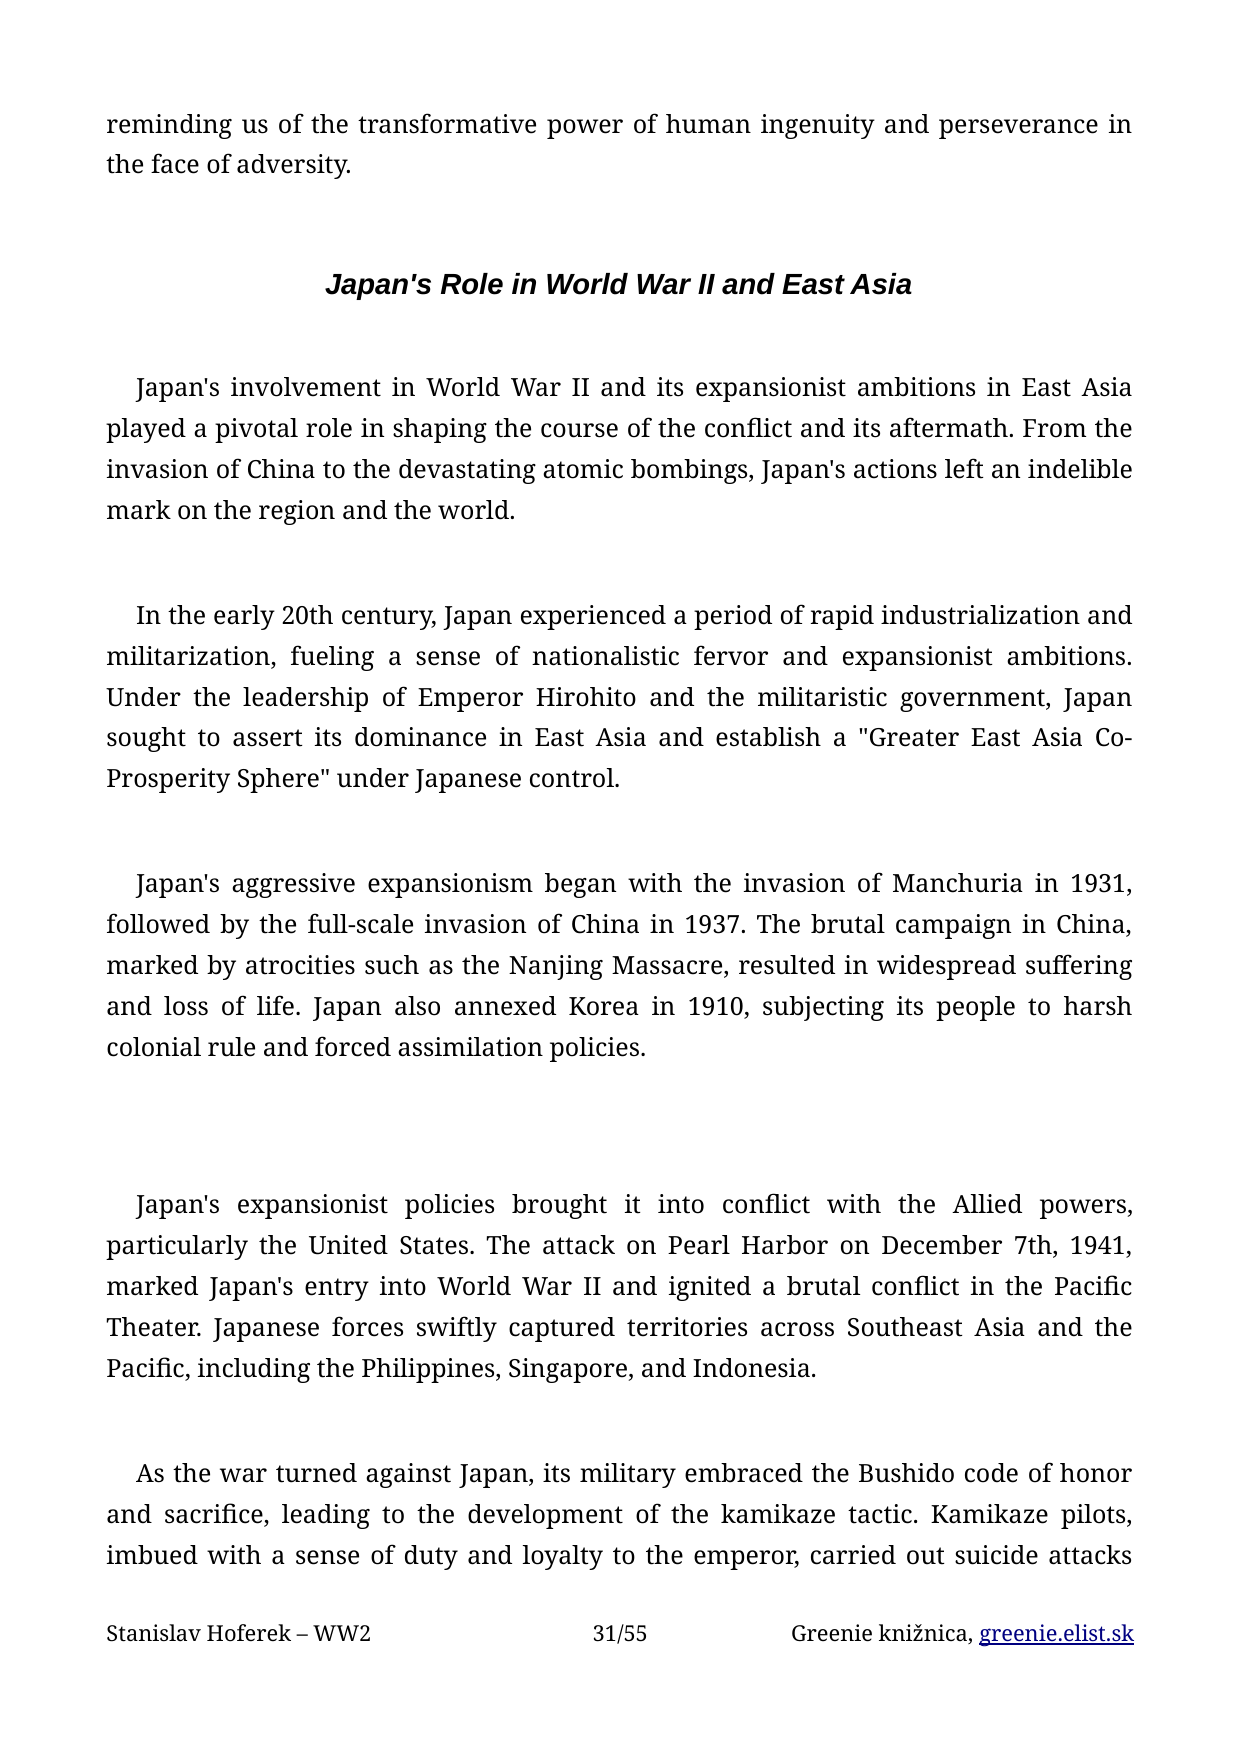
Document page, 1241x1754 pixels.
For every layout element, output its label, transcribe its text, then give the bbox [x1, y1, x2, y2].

text reminding us of the transformative power of human ingenuity and perseverance in the face of adversity. [106, 106, 1134, 181]
text Japan's expansionist policies brought it into conflict with the Allied powers, particularly the United States. The attack on Pearl Harbor on December 7th, 1941, marked Japan's entry into World War II and ignited a brutal conflict in the Pacific Theater. Japanese forces swiftly captured territories across Southeast Asia and the Pacific, including the Philippines, Singapore, and Indonesia. [106, 1187, 1134, 1384]
text Japan's involvement in World War II and its expansionist ambitions in East Asia played a pivotal role in shaping the course of the conflict and its aftermath. From the invasion of China to the devastating atomic bombings, Japan's actions left an indelible mark on the region and the world. [106, 370, 1134, 526]
text As the war turned against Japan, its military embraced the Bushido code of honor and sacrifice, leading to the development of the kamikaze tactic. Kamikaze pilots, imbued with a sense of duty and loyalty to the emperor, carried out suicide attacks [106, 1456, 1134, 1571]
subtitle Japan's Role in World War II and East Asia [106, 267, 1134, 300]
text Japan's aggressive expansionism began with the invasion of Manchuria in 1931, followed by the full-scale invasion of China in 1937. The brutal campaign in China, marked by atrocities such as the Nanjing Massacre, resulted in widespread suffering and loss of life. Japan also annexed Korea in 1910, subjecting its people to harsh colonial rule and forced assimilation policies. [106, 866, 1134, 1063]
text In the early 20th century, Japan experienced a period of rapid industrialization and militarization, fueling a sense of nationalistic fervor and expansionist ambitions. Under the leadership of Emperor Hirohito and the militaristic government, Japan sought to assert its dominance in East Asia and establish a "Greater East Asia Co-Prosperity Sphere" under Japanese control. [106, 597, 1134, 795]
